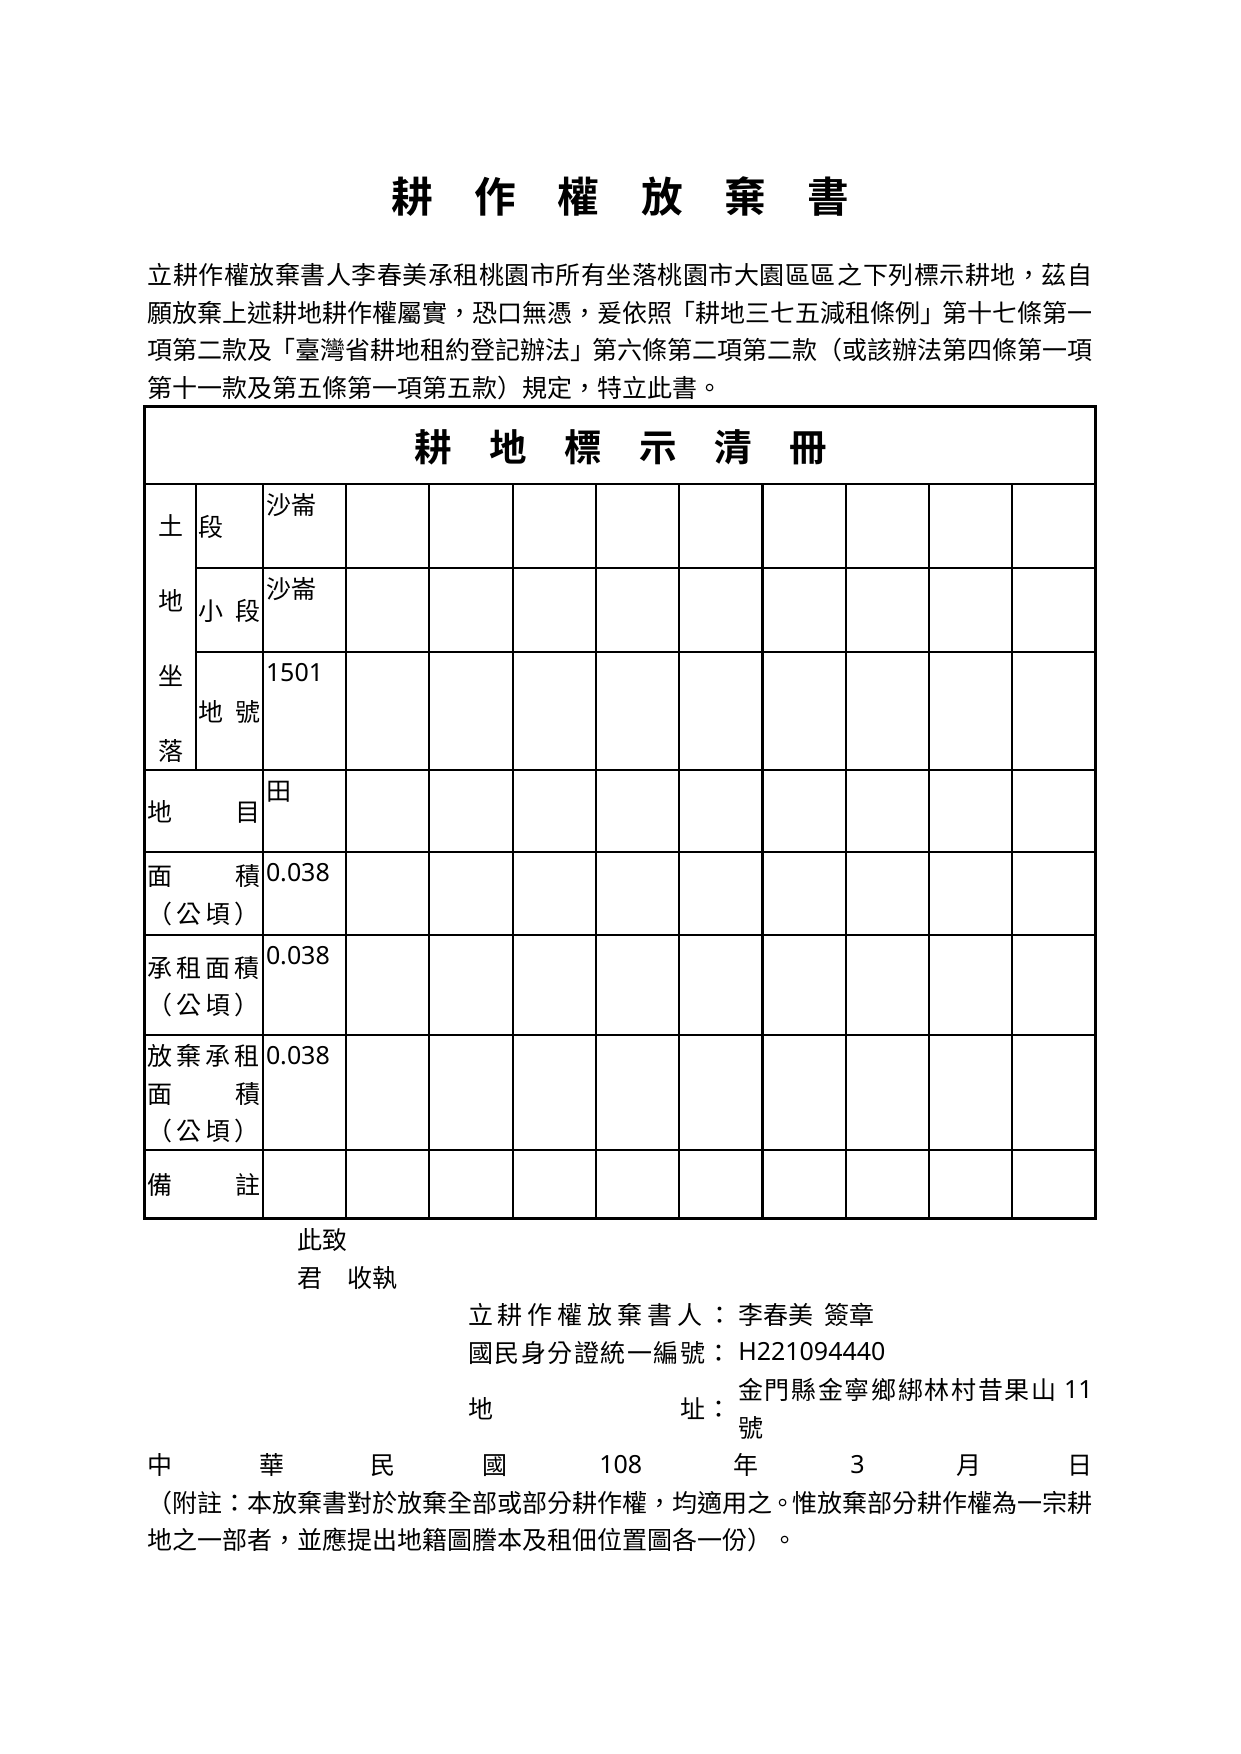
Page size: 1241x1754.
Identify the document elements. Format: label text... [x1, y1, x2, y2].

table_cell [347, 1151, 428, 1217]
table_cell [597, 653, 678, 768]
table_cell [597, 1036, 678, 1149]
table_cell [597, 853, 678, 934]
table_cell [514, 1151, 595, 1217]
text （附註：本放棄書對於放棄全部或部分耕作權，均適用之。惟放棄部分耕作權為一宗耕地之一部者，並應提出地籍圖謄本及租佃位置圖各一份）。 [148, 1482, 1092, 1557]
table_cell [430, 936, 512, 1034]
text 中華民國108年3月日 [148, 1445, 1092, 1482]
table_cell [347, 569, 428, 651]
text 耕 作 權 放 棄 書 [148, 164, 1092, 225]
table_cell [514, 653, 595, 768]
table_cell [514, 771, 595, 851]
table_cell H221094440 [735, 1333, 1095, 1370]
table_cell [430, 653, 512, 768]
table_cell [1013, 569, 1094, 651]
table_cell 土 地 坐 落 [146, 485, 195, 768]
table_cell [847, 569, 928, 651]
table_cell [597, 569, 678, 651]
table_cell [347, 485, 428, 567]
table_cell [514, 1036, 595, 1149]
table_cell [680, 653, 761, 768]
table_cell [680, 569, 761, 651]
table_cell 國民身分證統一編號： [465, 1333, 735, 1370]
table_cell 0.038 [264, 1036, 345, 1149]
table_cell 金門縣金寧鄉綁林村昔果山11號 [735, 1370, 1095, 1445]
table_cell [597, 936, 678, 1034]
table_cell [847, 485, 928, 567]
table_cell [764, 853, 845, 934]
table_cell 0.038 [264, 936, 345, 1034]
table_cell [1013, 485, 1094, 567]
table_cell [430, 771, 512, 851]
table_cell [1013, 1036, 1094, 1149]
table_cell [680, 936, 761, 1034]
table_cell [264, 1151, 345, 1217]
table_cell [930, 1036, 1011, 1149]
table_header 李春美 簽章 [735, 1295, 1095, 1332]
table_cell [597, 485, 678, 567]
table_cell 地目 [146, 771, 262, 851]
table_cell 地號 [197, 653, 262, 768]
table_cell [930, 1151, 1011, 1217]
table_cell [430, 1151, 512, 1217]
table_cell 放棄承租面積 （公頃） [146, 1036, 262, 1149]
table_cell [847, 1036, 928, 1149]
table_cell [430, 485, 512, 567]
table_cell [1013, 653, 1094, 768]
table_cell [680, 485, 761, 567]
table_cell [1013, 1151, 1094, 1217]
table_cell [930, 653, 1011, 768]
table_cell [930, 771, 1011, 851]
table_cell [430, 1036, 512, 1149]
table_cell [930, 569, 1011, 651]
table_cell [347, 771, 428, 851]
table_cell 小段 [197, 569, 262, 651]
table_cell [764, 1151, 845, 1217]
table_cell [514, 853, 595, 934]
table_cell [597, 1151, 678, 1217]
table_cell [847, 1151, 928, 1217]
table_cell [847, 853, 928, 934]
table_cell [347, 1036, 428, 1149]
table_cell 田 [264, 771, 345, 851]
table_cell [930, 853, 1011, 934]
table_cell [680, 1036, 761, 1149]
table_cell [764, 936, 845, 1034]
table_cell [680, 1151, 761, 1217]
table_cell [514, 485, 595, 567]
table_cell 面積 （公頃） [146, 853, 262, 934]
table_cell [930, 936, 1011, 1034]
table_header 立耕作權放棄書人： [465, 1295, 735, 1332]
table_cell [680, 853, 761, 934]
table_cell [1013, 853, 1094, 934]
table_cell [1013, 936, 1094, 1034]
table_cell [847, 936, 928, 1034]
table_cell [764, 485, 845, 567]
table_cell [847, 771, 928, 851]
table_cell [847, 653, 928, 768]
table_cell [347, 853, 428, 934]
table_header 耕 地 標 示 清 冊 [146, 408, 1094, 483]
table_cell 備註 [146, 1151, 262, 1217]
table_cell 沙崙 [264, 569, 345, 651]
table_cell 沙崙 [264, 485, 345, 567]
table_cell [764, 569, 845, 651]
table_cell [764, 1036, 845, 1149]
table_cell [764, 653, 845, 768]
table_cell [347, 653, 428, 768]
table_cell [514, 569, 595, 651]
table_cell [764, 771, 845, 851]
table_cell 承租面積 （公頃） [146, 936, 262, 1034]
table_cell [597, 771, 678, 851]
text 此致 [148, 1220, 1092, 1257]
table_cell 1501 [264, 653, 345, 768]
table_cell [514, 936, 595, 1034]
table_cell [430, 853, 512, 934]
table_cell 地 址： [465, 1370, 735, 1445]
table_cell [680, 771, 761, 851]
table_cell [1013, 771, 1094, 851]
table_cell [347, 936, 428, 1034]
table_cell [930, 485, 1011, 567]
text 君 收執 [148, 1257, 1092, 1295]
table_cell 0.038 [264, 853, 345, 934]
table_cell 段 [197, 485, 262, 567]
table_cell [430, 569, 512, 651]
text 立耕作權放棄書人李春美承租桃園市所有坐落桃園市大園區區之下列標示耕地，茲自願放棄上述耕地耕作權屬實，恐口無憑，爰依照「耕地三七五減租條例」第十七條第一項第二款及「臺灣省耕地租約登記辦法」第六條第二項第二款（或該辦法第四條第一項第十一款及第五條第一項第五款）規定，特立此書。 [148, 255, 1092, 405]
